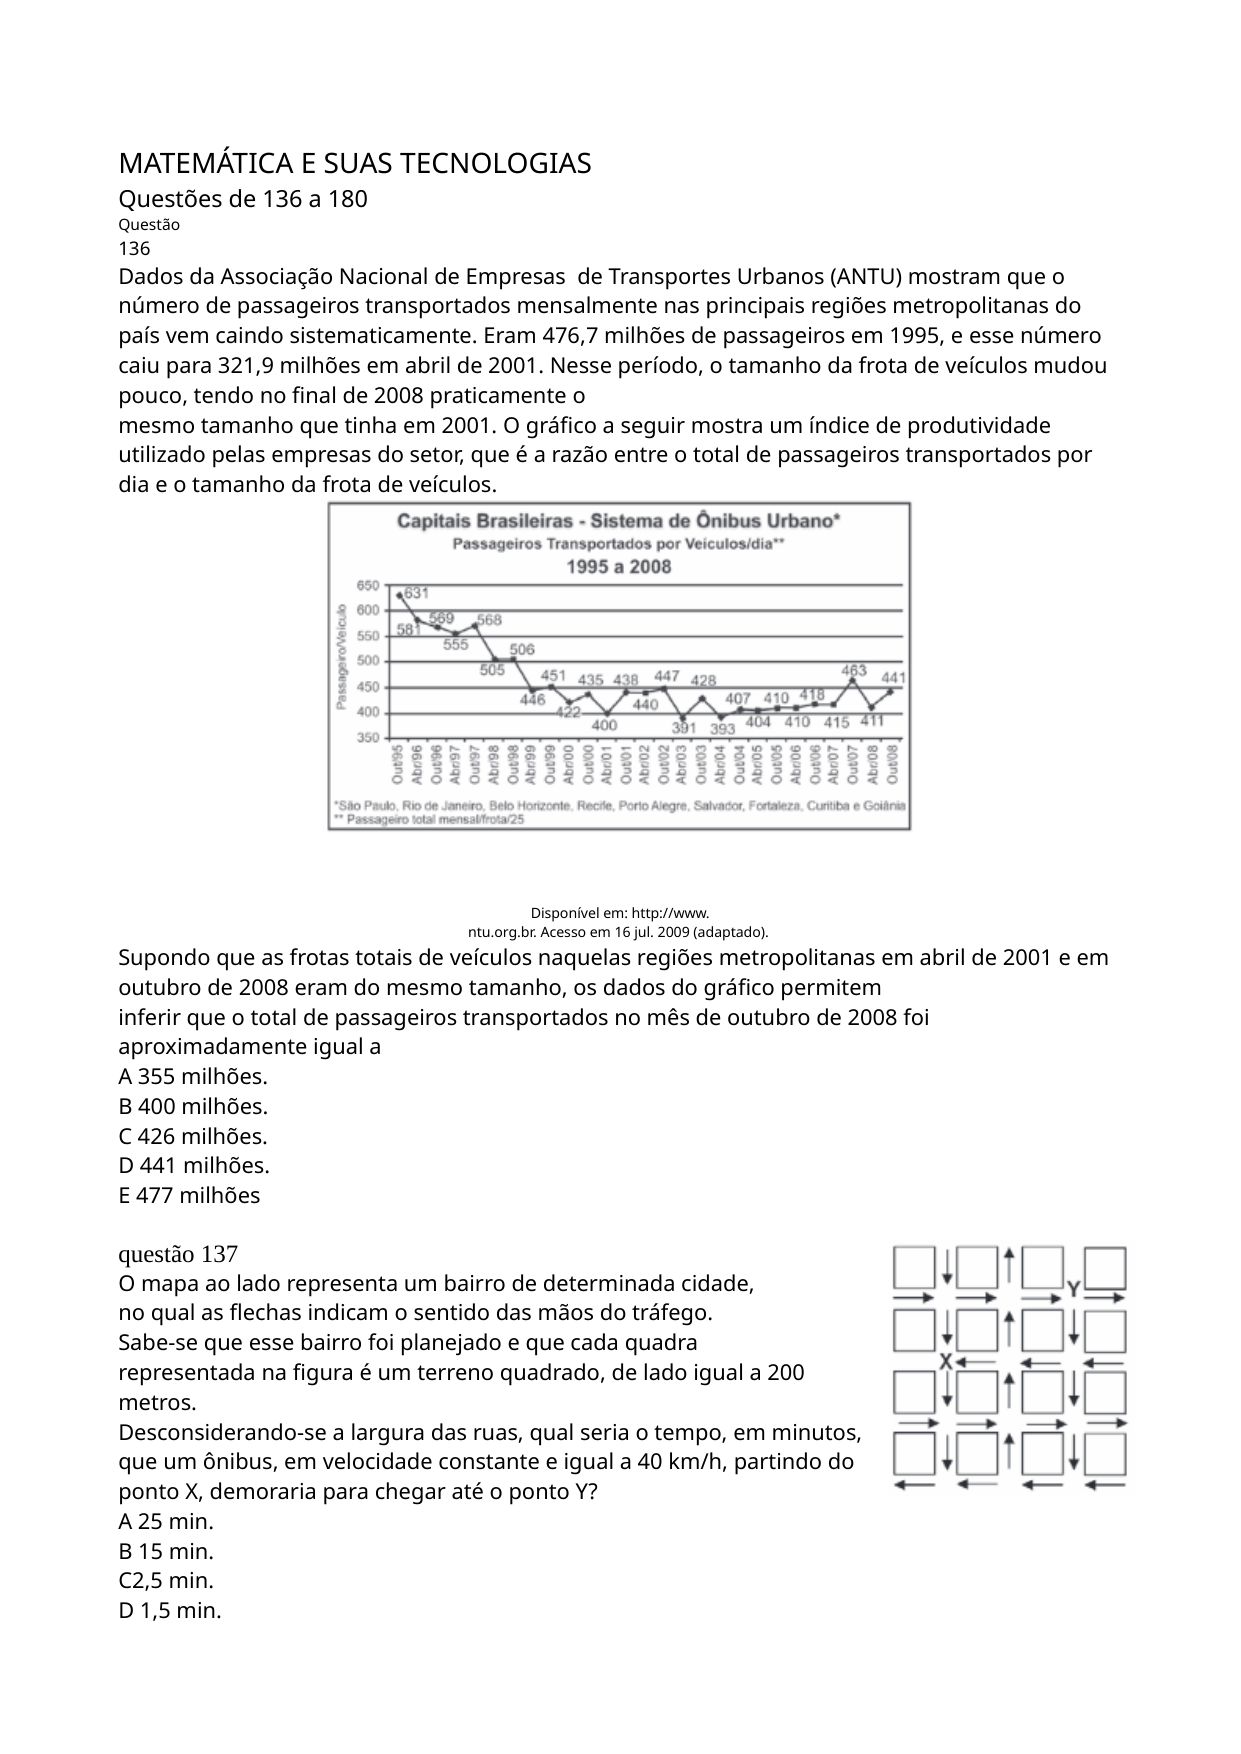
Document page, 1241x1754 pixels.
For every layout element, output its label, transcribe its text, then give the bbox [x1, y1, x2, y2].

text 136 [118, 235, 1122, 261]
text Desconsiderando-se a largura das ruas, qual seria o tempo, em minutos, que um ônibus, em velocidade constante e igual a 40 km/h, partindo do ponto X, demoraria para chegar até o ponto Y? [118, 1417, 1122, 1506]
text D 1,5 min. [118, 1595, 1122, 1625]
text C2,5 min. [118, 1566, 1122, 1595]
text mesmo tamanho que tinha em 2001. O gráfico a seguir mostra um índice de produtividade utilizado pelas empresas do setor, que é a razão entre o total de passageiros transportados por dia e o tamanho da frota de veículos. [118, 410, 1122, 499]
text no qual as flechas indicam o sentido das mãos do tráfego. [118, 1297, 884, 1327]
text B 400 milhões. [118, 1091, 1122, 1121]
text B 15 min. [118, 1536, 1122, 1566]
text Disponível em: http://www. [118, 904, 1122, 923]
text ntu.org.br. Acesso em 16 jul. 2009 (adaptado). [118, 923, 1122, 942]
text Supondo que as frotas totais de veículos naquelas regiões metropolitanas em abril de 2001 e em outubro de 2008 eram do mesmo tamanho, os dados do gráfico permitem [118, 942, 1122, 1002]
text MATEMÁTICA E SUAS TECNOLOGIAS [118, 144, 1122, 182]
picture [321, 499, 920, 840]
text Questão [118, 214, 1122, 235]
text Questões de 136 a 180 [118, 182, 1122, 214]
text C 426 milhões. [118, 1121, 1122, 1151]
text Dados da Associação Nacional de Empresas de Transportes Urbanos (ANTU) mostram que o número de passageiros transportados mensalmente nas principais regiões metropolitanas do país vem caindo sistematicamente. Eram 476,7 milhões de passageiros em 1995, e esse número caiu para 321,9 milhões em abril de 2001. Nesse período, o tamanho da frota de veículos mudou pouco, tendo no final de 2008 praticamente o [118, 261, 1122, 410]
text representada na figura é um terreno quadrado, de lado igual a 200 metros. [118, 1357, 884, 1417]
text questão 137 [118, 1239, 884, 1268]
picture [884, 1239, 1152, 1501]
text Sabe-se que esse bairro foi planejado e que cada quadra [118, 1327, 884, 1357]
text A 355 milhões. [118, 1061, 1122, 1091]
text D 441 milhões. [118, 1151, 1122, 1180]
text inferir que o total de passageiros transportados no mês de outubro de 2008 foi aproximadamente igual a [118, 1002, 1122, 1061]
text A 25 min. [118, 1506, 1122, 1536]
text O mapa ao lado representa um bairro de determinada cidade, [118, 1268, 884, 1297]
text E 477 milhões [118, 1180, 1122, 1210]
